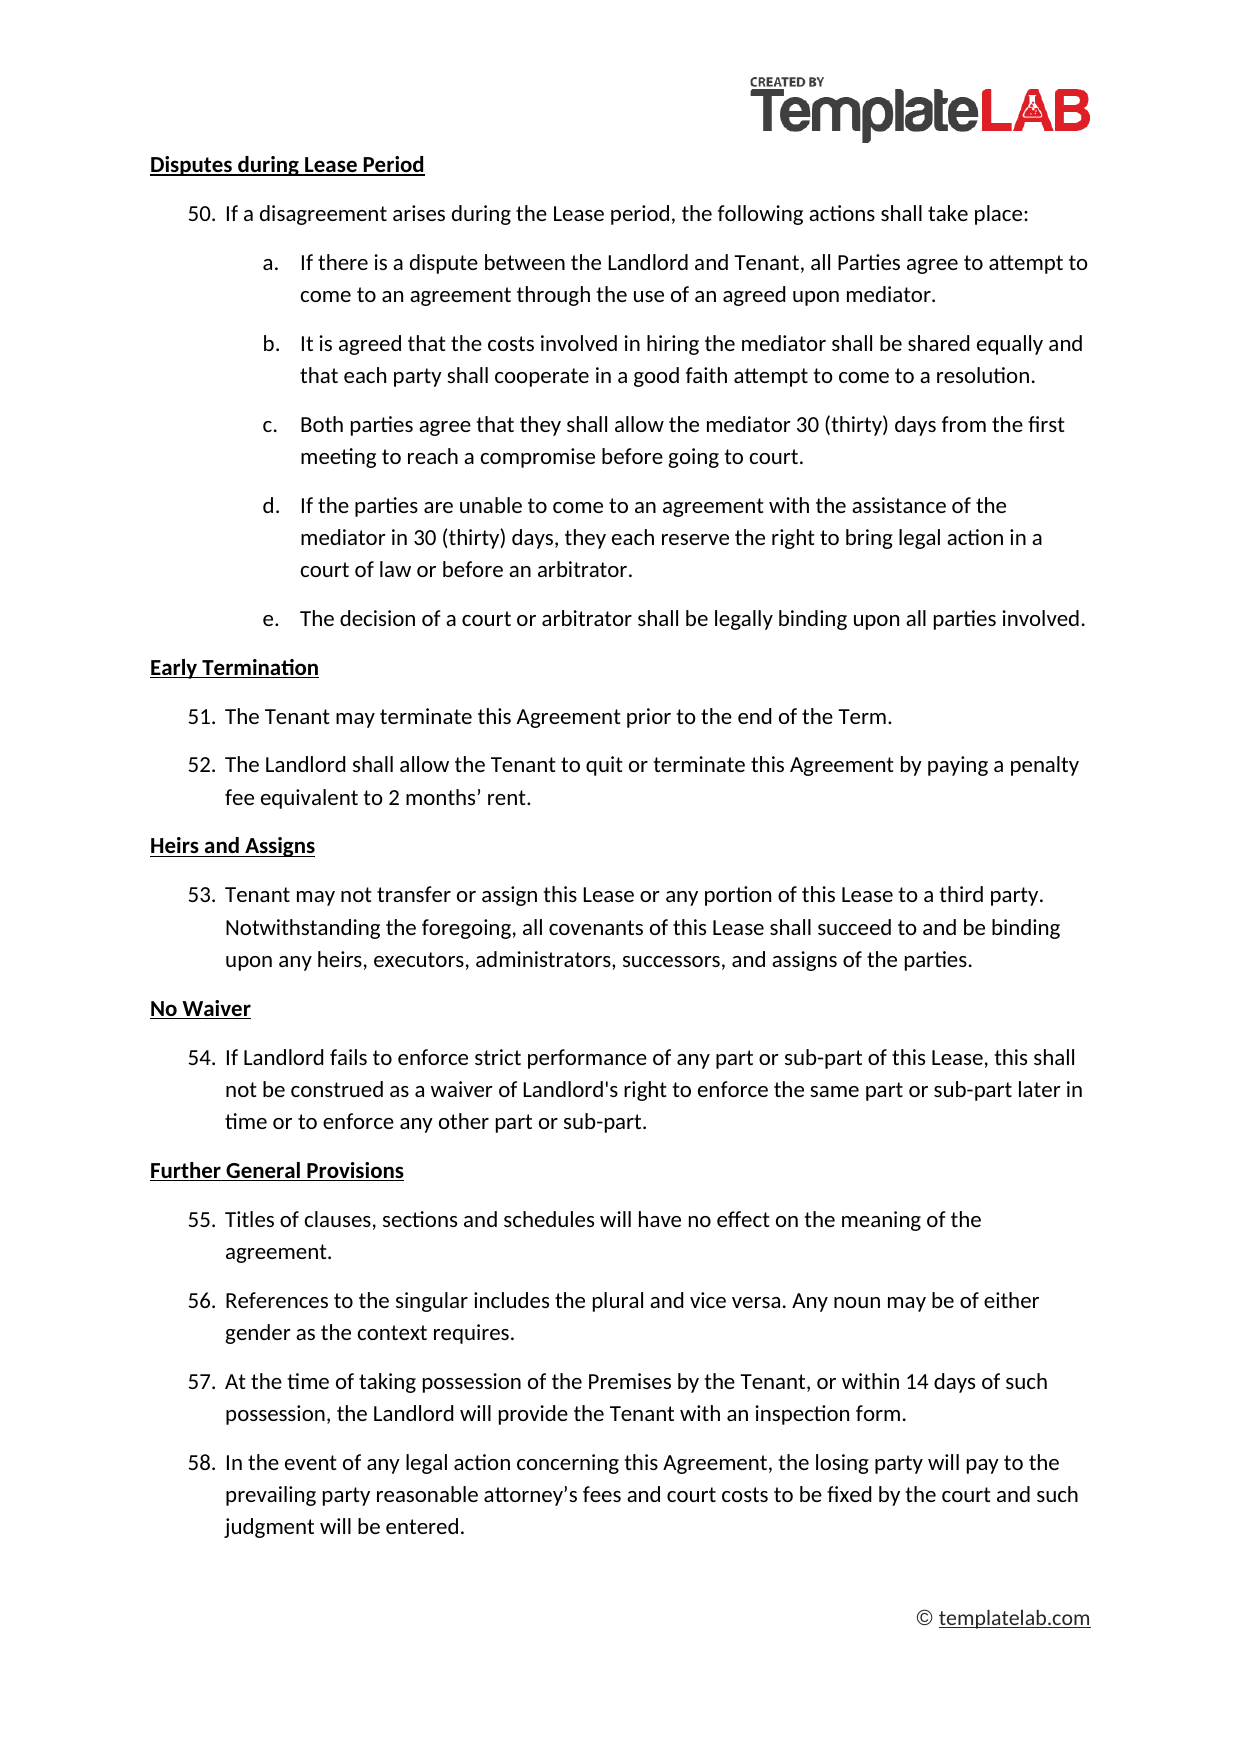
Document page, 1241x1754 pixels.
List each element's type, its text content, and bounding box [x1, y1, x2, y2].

list Both parties agree that they shall allow the mediator 30 (thirty) days from the first meeting to reach a compromise before going to court. [262, 410, 1090, 470]
text No Waiver [150, 994, 1090, 1022]
list If a disagreement arises during the Lease period, the following actions shall take place: [187, 199, 1090, 227]
list It is agreed that the costs involved in hiring the mediator shall be shared equally and that each party shall cooperate in a good faith attempt to come to a resolution. [262, 329, 1090, 389]
list If the parties are unable to come to an agreement with the assistance of the mediator in 30 (thirty) days, they each reserve the right to bring legal action in a court of law or before an arbitrator. [262, 491, 1090, 583]
text Further General Provisions [150, 1156, 1090, 1184]
list If there is a dispute between the Landlord and Tenant, all Parties agree to attempt to come to an agreement through the use of an agreed upon mediator. [262, 248, 1090, 308]
list The Tenant may terminate this Agreement prior to the end of the Term. [187, 702, 1090, 730]
list References to the singular includes the plural and vice versa. Any noun may be of either gender as the context requires. [187, 1286, 1090, 1346]
text Early Termination [150, 653, 1090, 681]
list At the time of taking possession of the Premises by the Tenant, or within 14 days of such possession, the Landlord will provide the Tenant with an inspection form. [187, 1367, 1090, 1427]
list The Landlord shall allow the Tenant to quit or terminate this Agreement by paying a penalty fee equivalent to 2 months’ rent. [187, 751, 1090, 811]
list In the event of any legal action concerning this Agreement, the losing party will pay to the prevailing party reasonable attorney’s fees and court costs to be fixed by the court and such judgment will be entered. [187, 1448, 1090, 1540]
text Disputes during Lease Period [150, 150, 1090, 178]
list The decision of a court or arbitrator shall be legally binding upon all parties involved. [262, 604, 1090, 632]
list Titles of clauses, sections and schedules will have no effect on the meaning of the agreement. [187, 1205, 1090, 1265]
list If Landlord fails to enforce strict performance of any part or sub-part of this Lease, this shall not be construed as a waiver of Landlord's right to enforce the same part or sub-part later in time or to enforce any other part or sub-part. [187, 1043, 1090, 1135]
text Heirs and Assigns [150, 832, 1090, 860]
list Tenant may not transfer or assign this Lease or any portion of this Lease to a third party. Notwithstanding the foregoing, all covenants of this Lease shall succeed to and be binding upon any heirs, executors, administrators, successors, and assigns of the parties. [187, 881, 1090, 973]
